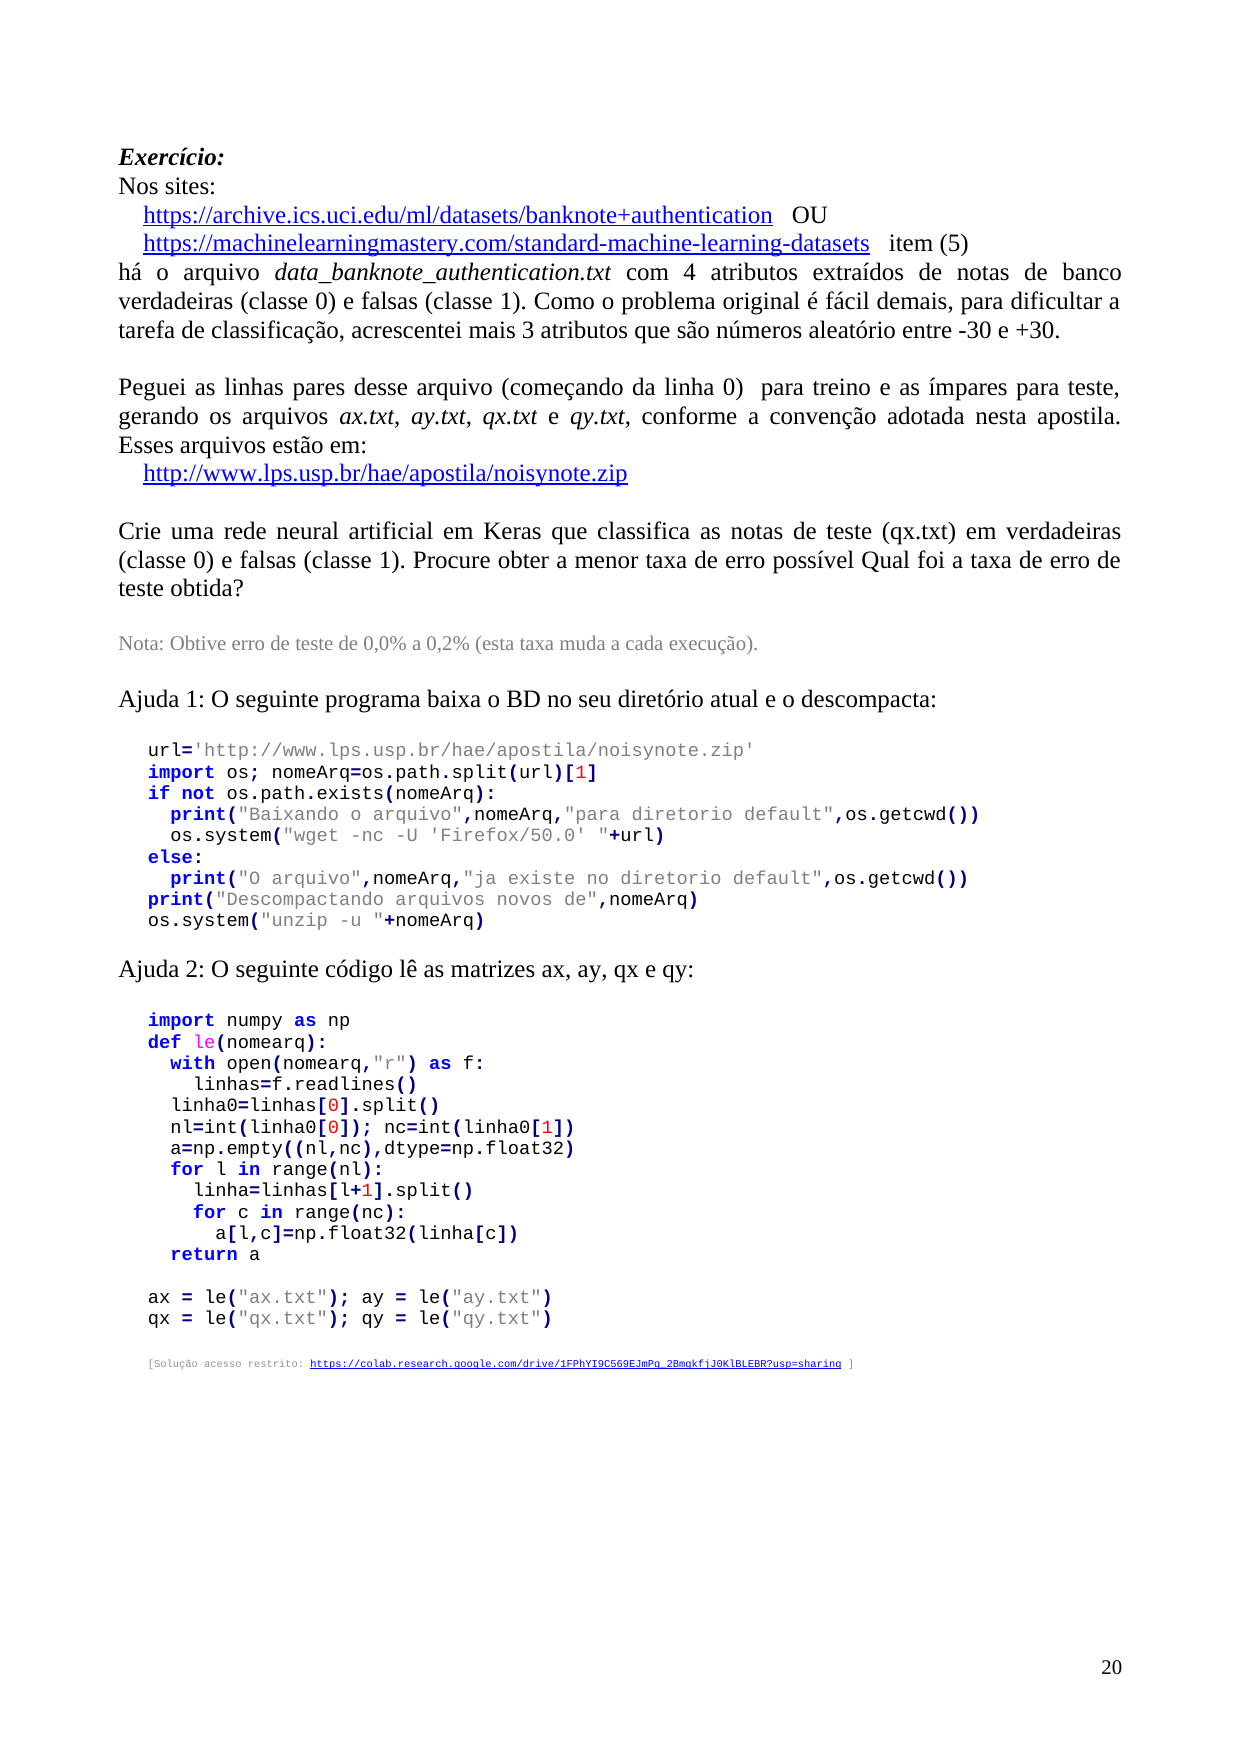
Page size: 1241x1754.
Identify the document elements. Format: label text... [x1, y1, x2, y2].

text Ajuda 1: O seguinte programa baixa o BD no seu diretório atual e o descompacta: [118, 684, 1122, 712]
text a=np.empty((nl,nc),dtype=np.float32) [148, 1139, 1122, 1160]
text with open(nomearq,"r") as f: [148, 1054, 1122, 1075]
text http://www.lps.usp.br/hae/apostila/noisynote.zip [118, 458, 1122, 487]
text linha=linhas[l+1].split() [148, 1181, 1122, 1202]
text https://archive.ics.uci.edu/ml/datasets/banknote+authentication OU [118, 200, 1122, 228]
text Exercício: [118, 142, 1122, 171]
text print("O arquivo",nomeArq,"ja existe no diretorio default",os.getcwd()) [148, 869, 1122, 890]
text url='http://www.lps.usp.br/hae/apostila/noisynote.zip' [148, 741, 1122, 762]
text print("Baixando o arquivo",nomeArq,"para diretorio default",os.getcwd()) [148, 805, 1122, 826]
text ax = le("ax.txt"); ay = le("ay.txt") [148, 1287, 1122, 1309]
text linhas=f.readlines() [148, 1075, 1122, 1096]
text def le(nomearq): [148, 1032, 1122, 1054]
text nl=int(linha0[0]); nc=int(linha0[1]) [148, 1117, 1122, 1139]
text há o arquivo data_banknote_authentication.txt com 4 atributos extraídos de notas de banco verdadeiras (classe 0) e falsas (classe 1). Como o problema original é fácil demais, para dificultar a tarefa de classificação, acrescentei mais 3 atributos que são números aleatório entre -30 e +30. [118, 257, 1122, 343]
text Crie uma rede neural artificial em Keras que classifica as notas de teste (qx.txt) em verdadeiras (classe 0) e falsas (classe 1). Procure obter a menor taxa de erro possível Qual foi a taxa de erro de teste obtida? [118, 516, 1122, 602]
text else: [148, 847, 1122, 869]
text import numpy as np [148, 1011, 1122, 1032]
text Ajuda 2: O seguinte código lê as matrizes ax, ay, qx e qy: [118, 954, 1122, 982]
text linha0=linhas[0].split() [148, 1096, 1122, 1117]
text a[l,c]=np.float32(linha[c]) [148, 1224, 1122, 1245]
text import os; nomeArq=os.path.split(url)[1] [148, 762, 1122, 784]
text Nota: Obtive erro de teste de 0,0% a 0,2% (esta taxa muda a cada execução). [118, 631, 1122, 655]
text return a [148, 1245, 1122, 1266]
text for l in range(nl): [148, 1160, 1122, 1181]
text print("Descompactando arquivos novos de",nomeArq) [148, 890, 1122, 911]
text Nos sites: [118, 171, 1122, 200]
text os.system("unzip -u "+nomeArq) [148, 911, 1122, 932]
text https://machinelearningmastery.com/standard-machine-learning-datasets item (5) [118, 228, 1122, 257]
text for c in range(nc): [148, 1202, 1122, 1224]
text [Solução acesso restrito: https://colab.research.google.com/drive/1FPhYI9C569EJmPq_2BmgkfjJ0KlBLEBR?usp=sharing ] [148, 1359, 1122, 1371]
text if not os.path.exists(nomeArq): [148, 784, 1122, 805]
text qx = le("qx.txt"); qy = le("qy.txt") [148, 1309, 1122, 1330]
text Peguei as linhas pares desse arquivo (começando da linha 0) para treino e as ímpares para teste, gerando os arquivos ax.txt, ay.txt, qx.txt e qy.txt, conforme a convenção adotada nesta apostila. Esses arquivos estão em: [118, 372, 1122, 458]
text os.system("wget -nc -U 'Firefox/50.0' "+url) [148, 826, 1122, 847]
